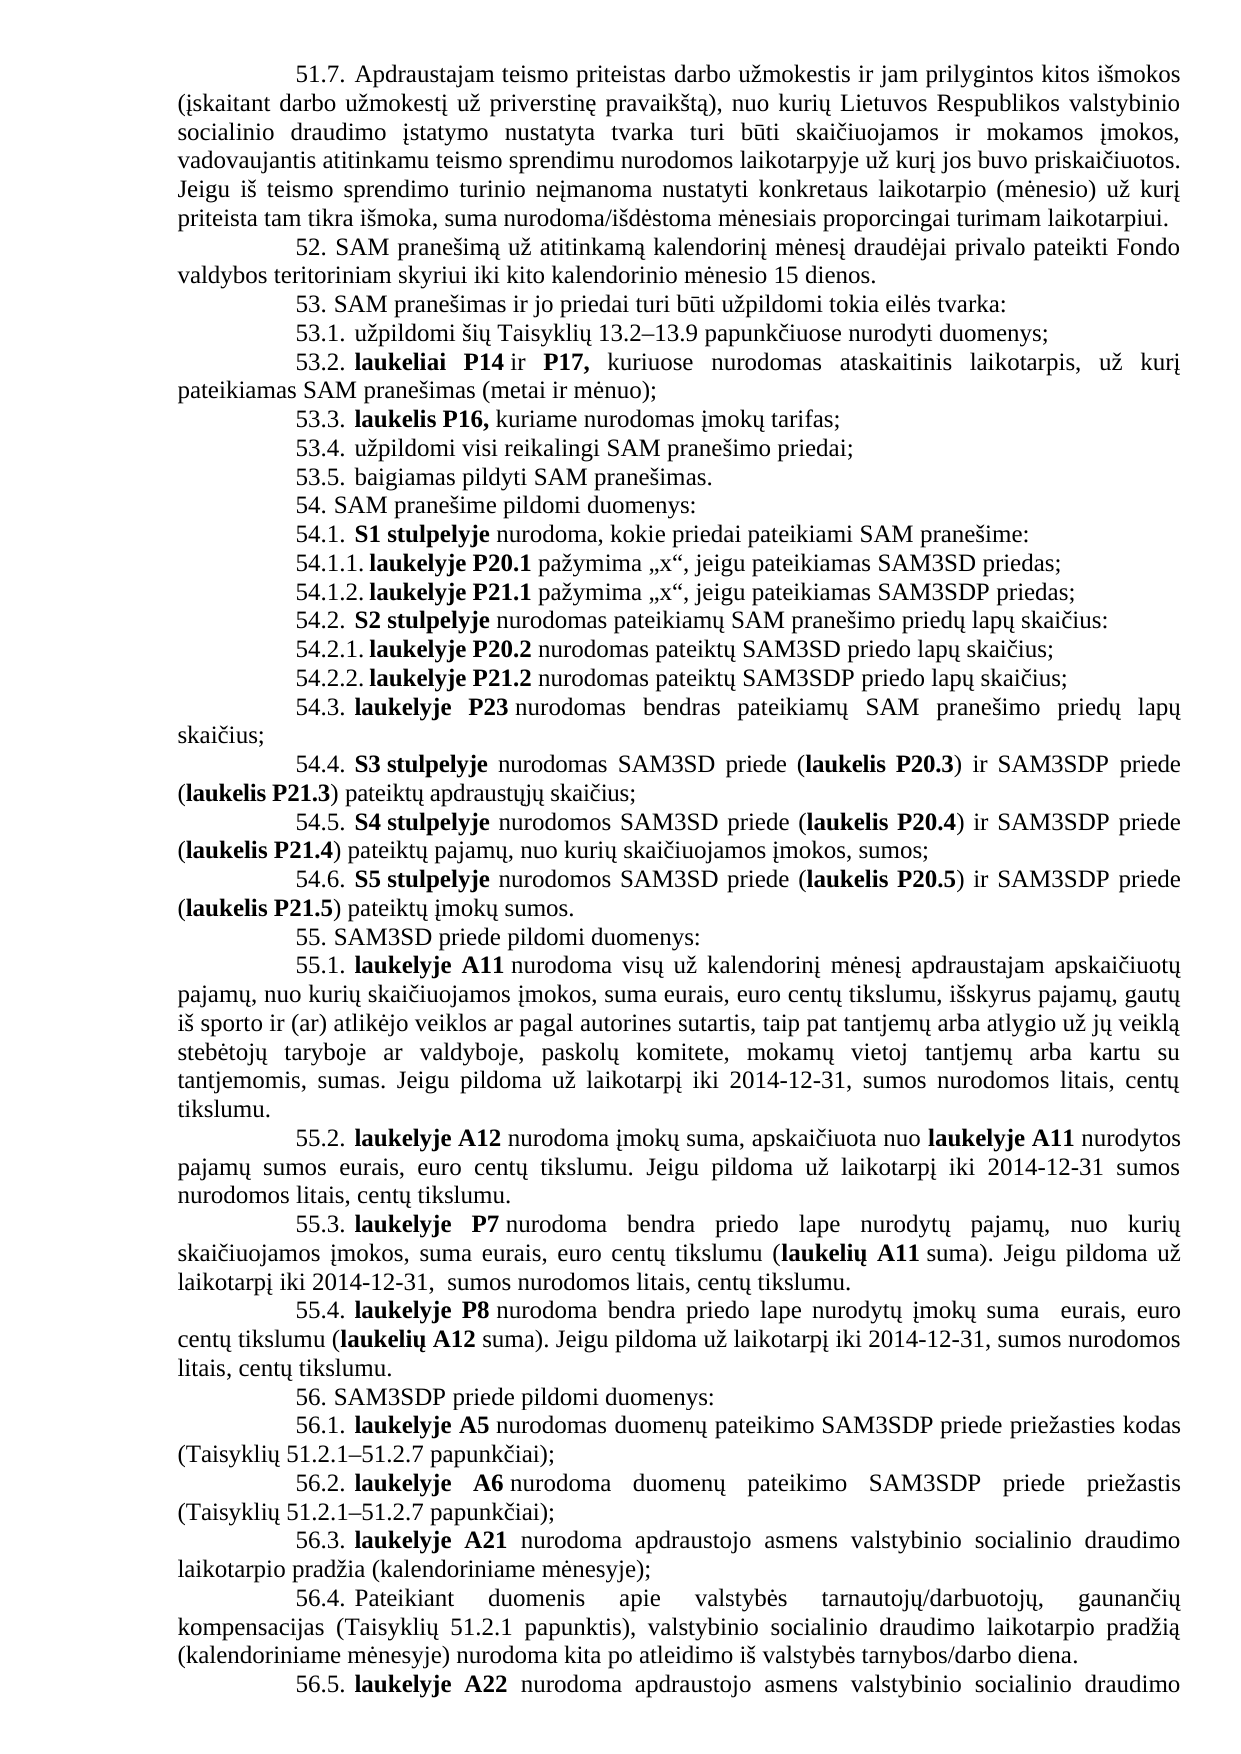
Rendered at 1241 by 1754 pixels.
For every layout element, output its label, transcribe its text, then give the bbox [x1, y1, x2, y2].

text 55.4. laukelyje P8 nurodoma bendra priedo lape nurodytų įmokų suma eurais, euro centų tikslumu (laukelių A12 suma). Jeigu pildoma už laikotarpį iki 2014-12-31, sumos nurodomos litais, centų tikslumu. [177, 1295, 1181, 1382]
text 56.3. laukelyje A21 nurodoma apdraustojo asmens valstybinio socialinio draudimo laikotarpio pradžia (kalendoriniame mėnesyje); [177, 1525, 1181, 1583]
text 51.7. Apdraustajam teismo priteistas darbo užmokestis ir jam prilygintos kitos išmokos (įskaitant darbo užmokestį už priverstinę pravaikštą), nuo kurių Lietuvos Respublikos valstybinio socialinio draudimo įstatymo nustatyta tvarka turi būti skaičiuojamos ir mokamos įmokos, vadovaujantis atitinkamu teismo sprendimu nurodomos laikotarpyje už kurį jos buvo priskaičiuotos. Jeigu iš teismo sprendimo turinio neįmanoma nustatyti konkretaus laikotarpio (mėnesio) už kurį priteista tam tikra išmoka, suma nurodoma/išdėstoma mėnesiais proporcingai turimam laikotarpiui. [177, 59, 1181, 232]
text 55.3. laukelyje P7 nurodoma bendra priedo lape nurodytų pajamų, nuo kurių skaičiuojamos įmokos, suma eurais, euro centų tikslumu (laukelių A11 suma). Jeigu pildoma už laikotarpį iki 2014-12-31, sumos nurodomos litais, centų tikslumu. [177, 1209, 1181, 1295]
text 56.2. laukelyje A6 nurodoma duomenų pateikimo SAM3SDP priede priežastis (Taisyklių 51.2.1–51.2.7 papunkčiai); [177, 1468, 1181, 1525]
text 56.5. laukelyje A22 nurodoma apdraustojo asmens valstybinio socialinio draudimo [177, 1669, 1181, 1698]
text 54. SAM pranešime pildomi duomenys: [177, 490, 1181, 519]
text 54.1. S1 stulpelyje nurodoma, kokie priedai pateikiami SAM pranešime: [177, 519, 1181, 548]
text 52. SAM pranešimą už atitinkamą kalendorinį mėnesį draudėjai privalo pateikti Fondo valdybos teritoriniam skyriui iki kito kalendorinio mėnesio 15 dienos. [177, 232, 1181, 289]
text 53. SAM pranešimas ir jo priedai turi būti užpildomi tokia eilės tvarka: [177, 289, 1181, 318]
text 53.3. laukelis P16, kuriame nurodomas įmokų tarifas; [177, 404, 1181, 433]
text 53.5. baigiamas pildyti SAM pranešimas. [177, 462, 1181, 490]
text 54.5. S4 stulpelyje nurodomos SAM3SD priede (laukelis P20.4) ir SAM3SDP priede (laukelis P21.4) pateiktų pajamų, nuo kurių skaičiuojamos įmokos, sumos; [177, 807, 1181, 864]
text 54.2.1. laukelyje P20.2 nurodomas pateiktų SAM3SD priedo lapų skaičius; [177, 634, 1181, 663]
text 55.2. laukelyje A12 nurodoma įmokų suma, apskaičiuota nuo laukelyje A11 nurodytos pajamų sumos eurais, euro centų tikslumu. Jeigu pildoma už laikotarpį iki 2014-12-31 sumos nurodomos litais, centų tikslumu. [177, 1123, 1181, 1209]
text 54.1.1. laukelyje P20.1 pažymima „x“, jeigu pateikiamas SAM3SD priedas; [177, 548, 1181, 577]
text 55.1. laukelyje A11 nurodoma visų už kalendorinį mėnesį apdraustajam apskaičiuotų pajamų, nuo kurių skaičiuojamos įmokos, suma eurais, euro centų tikslumu, išskyrus pajamų, gautų iš sporto ir (ar) atlikėjo veiklos ar pagal autorines sutartis, taip pat tantjemų arba atlygio už jų veiklą stebėtojų taryboje ar valdyboje, paskolų komitete, mokamų vietoj tantjemų arba kartu su tantjemomis, sumas. Jeigu pildoma už laikotarpį iki 2014-12-31, sumos nurodomos litais, centų tikslumu. [177, 950, 1181, 1123]
text 53.2. laukeliai P14 ir P17, kuriuose nurodomas ataskaitinis laikotarpis, už kurį pateikiamas SAM pranešimas (metai ir mėnuo); [177, 347, 1181, 404]
text 54.2. S2 stulpelyje nurodomas pateikiamų SAM pranešimo priedų lapų skaičius: [177, 605, 1181, 634]
text 54.3. laukelyje P23 nurodomas bendras pateikiamų SAM pranešimo priedų lapų skaičius; [177, 692, 1181, 749]
text 54.2.2. laukelyje P21.2 nurodomas pateiktų SAM3SDP priedo lapų skaičius; [177, 663, 1181, 692]
text 53.4. užpildomi visi reikalingi SAM pranešimo priedai; [177, 433, 1181, 462]
text 54.4. S3 stulpelyje nurodomas SAM3SD priede (laukelis P20.3) ir SAM3SDP priede (laukelis P21.3) pateiktų apdraustųjų skaičius; [177, 749, 1181, 807]
text 56. SAM3SDP priede pildomi duomenys: [177, 1382, 1181, 1410]
text 53.1. užpildomi šių Taisyklių 13.2–13.9 papunkčiuose nurodyti duomenys; [177, 318, 1181, 347]
text 54.6. S5 stulpelyje nurodomos SAM3SD priede (laukelis P20.5) ir SAM3SDP priede (laukelis P21.5) pateiktų įmokų sumos. [177, 864, 1181, 922]
text 56.4. Pateikiant duomenis apie valstybės tarnautojų/darbuotojų, gaunančių kompensacijas (Taisyklių 51.2.1 papunktis), valstybinio socialinio draudimo laikotarpio pradžią (kalendoriniame mėnesyje) nurodoma kita po atleidimo iš valstybės tarnybos/darbo diena. [177, 1583, 1181, 1669]
text 55. SAM3SD priede pildomi duomenys: [177, 922, 1181, 950]
text 54.1.2. laukelyje P21.1 pažymima „x“, jeigu pateikiamas SAM3SDP priedas; [177, 577, 1181, 605]
text 56.1. laukelyje A5 nurodomas duomenų pateikimo SAM3SDP priede priežasties kodas (Taisyklių 51.2.1–51.2.7 papunkčiai); [177, 1410, 1181, 1468]
